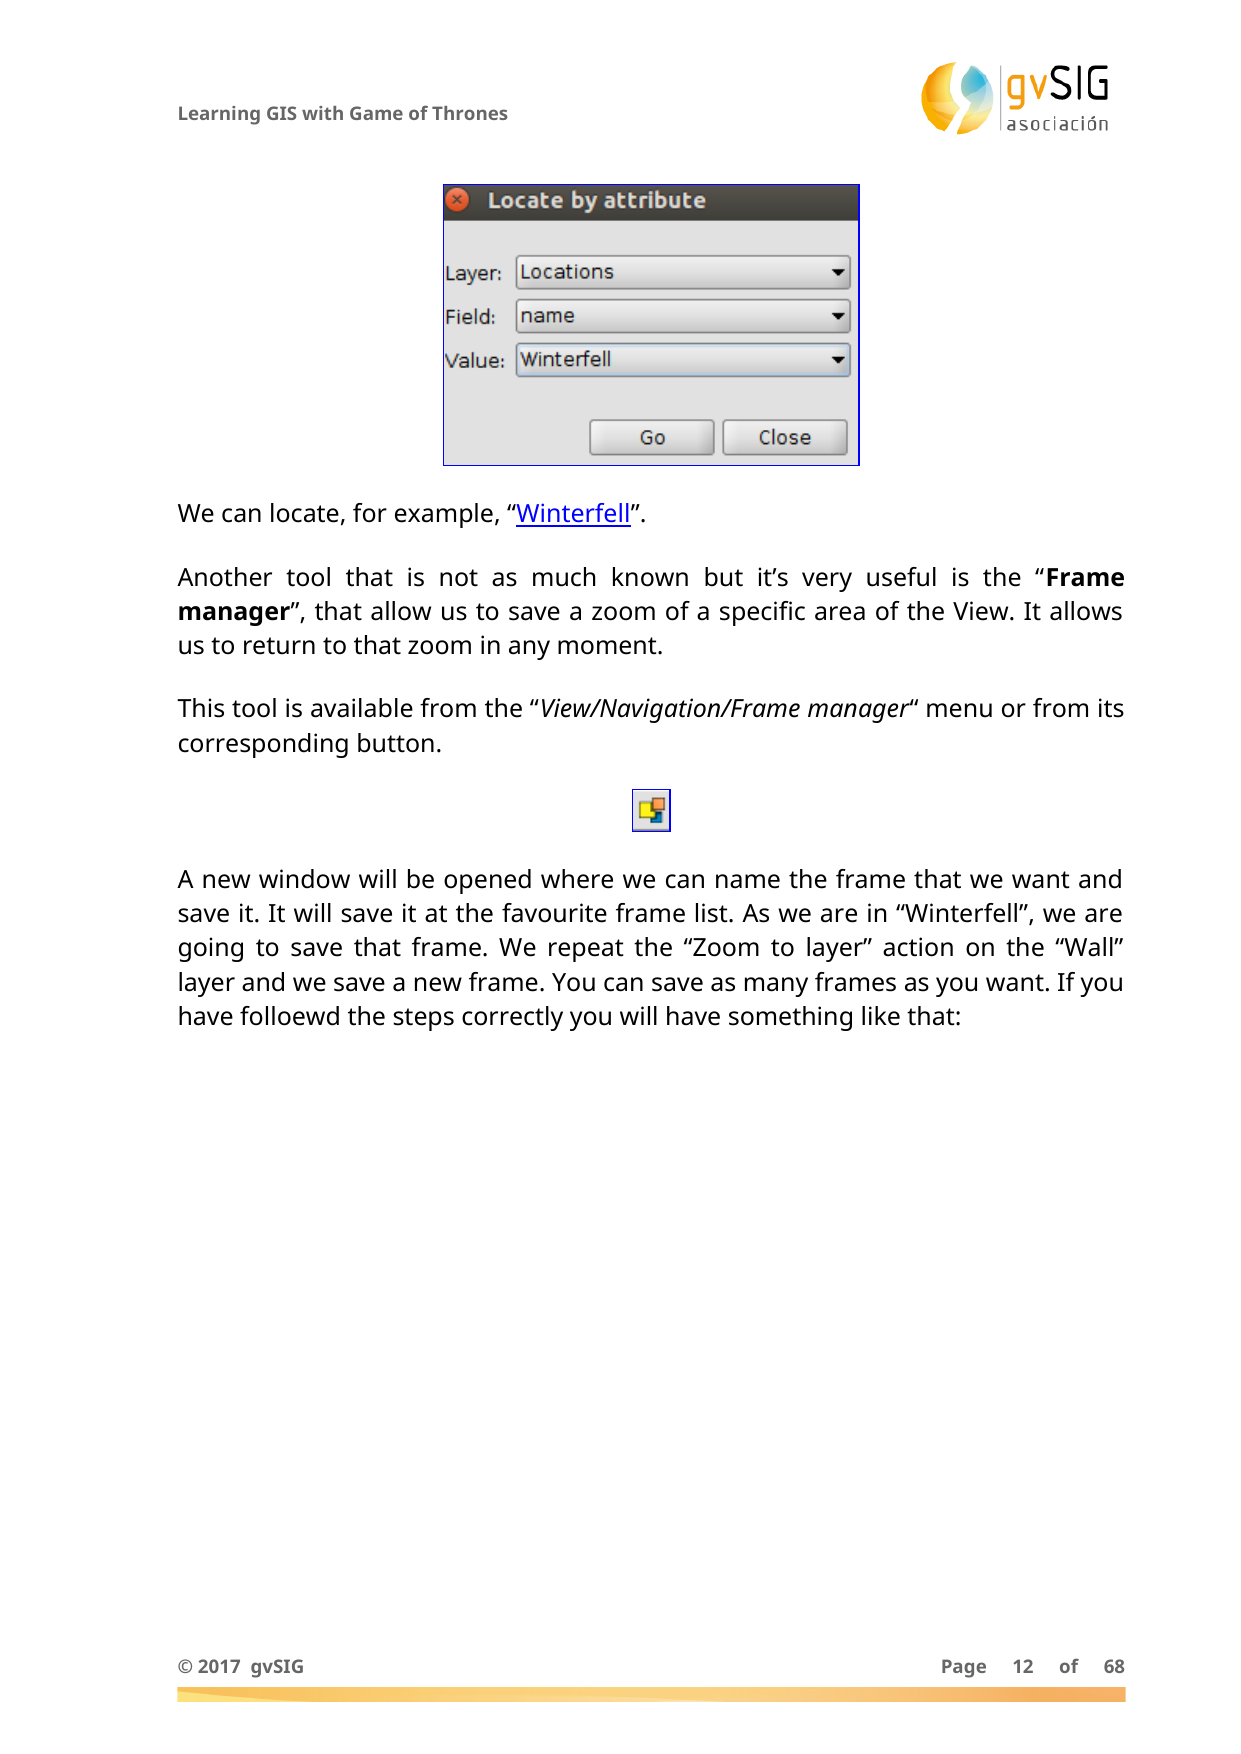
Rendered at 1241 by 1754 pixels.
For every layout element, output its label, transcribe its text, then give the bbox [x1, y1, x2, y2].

text Another tool that is not as much known but it’s very useful is the “Frame manager”, that allow us to save a zoom of a specific area of the View. It allows us to return to that zoom in any moment. [177, 559, 1125, 662]
picture [444, 185, 858, 465]
text We can locate, for example, “Winterfell”. [177, 496, 1125, 530]
picture [633, 790, 669, 831]
text A new window will be opened where we can name the frame that we want and save it. It will save it at the favourite frame list. As we are in “Winterfell”, we are going to save that frame. We repeat the “Zoom to layer” action on the “Wall” layer and we save a new frame. You can save as many frames as you want. If you have folloewd the steps correctly you will have something like that: [177, 862, 1125, 1032]
text This tool is available from the “View/Navigation/Frame manager“ menu or from its corresponding button. [177, 691, 1125, 759]
picture [177, 1687, 1126, 1702]
picture [902, 47, 1122, 148]
